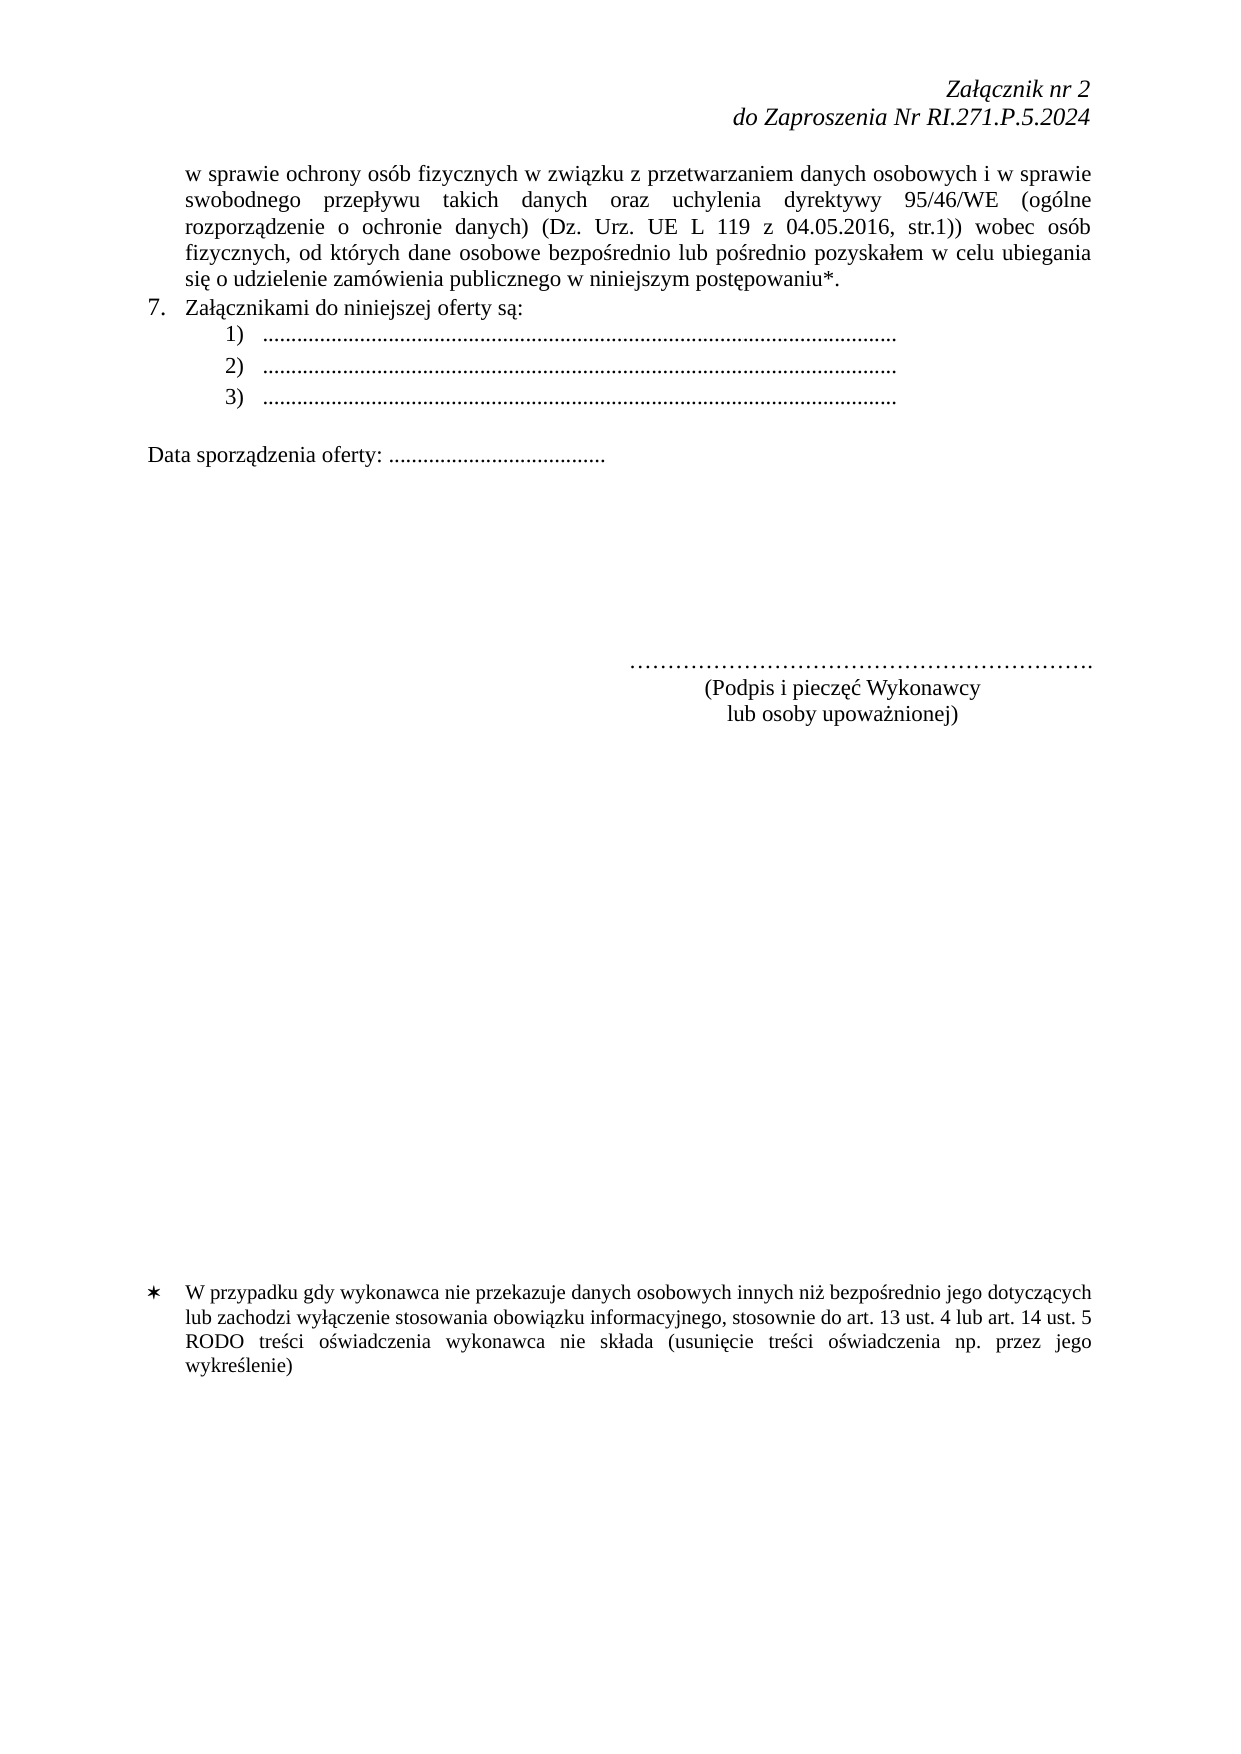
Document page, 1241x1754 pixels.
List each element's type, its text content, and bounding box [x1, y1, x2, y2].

text Data sporządzenia oferty: ...................................... [147, 441, 1093, 468]
list ............................................................................................................... [225, 383, 1093, 410]
text lub osoby upoważnionej) [147, 700, 1093, 727]
list w sprawie ochrony osób fizycznych w związku z przetwarzaniem danych osobowych i w sprawie swobodnego przepływu takich danych oraz uchylenia dyrektywy 95/46/WE (ogólne rozporządzenie o ochronie danych) (Dz. Urz. UE L 119 z 04.05.2016, str.1)) wobec osób fizycznych, od których dane osobowe bezpośrednio lub pośrednio pozyskałem w celu ubiegania się o udzielenie zamówienia publicznego w niniejszym postępowaniu*. [147, 160, 1093, 292]
list W przypadku gdy wykonawca nie przekazuje danych osobowych innych niż bezpośrednio jego dotyczących lub zachodzi wyłączenie stosowania obowiązku informacyjnego, stosownie do art. 13 ust. 4 lub art. 14 ust. 5 RODO treści oświadczenia wykonawca nie składa (usunięcie treści oświadczenia np. przez jego wykreślenie) [148, 1280, 1093, 1377]
text ……………………………………………………. [147, 647, 1093, 674]
list ............................................................................................................... [225, 352, 1093, 378]
text (Podpis i pieczęć Wykonawcy [147, 674, 1093, 700]
list ............................................................................................................... [225, 321, 1093, 347]
list Załącznikami do niniejszej oferty są: [147, 292, 1093, 321]
